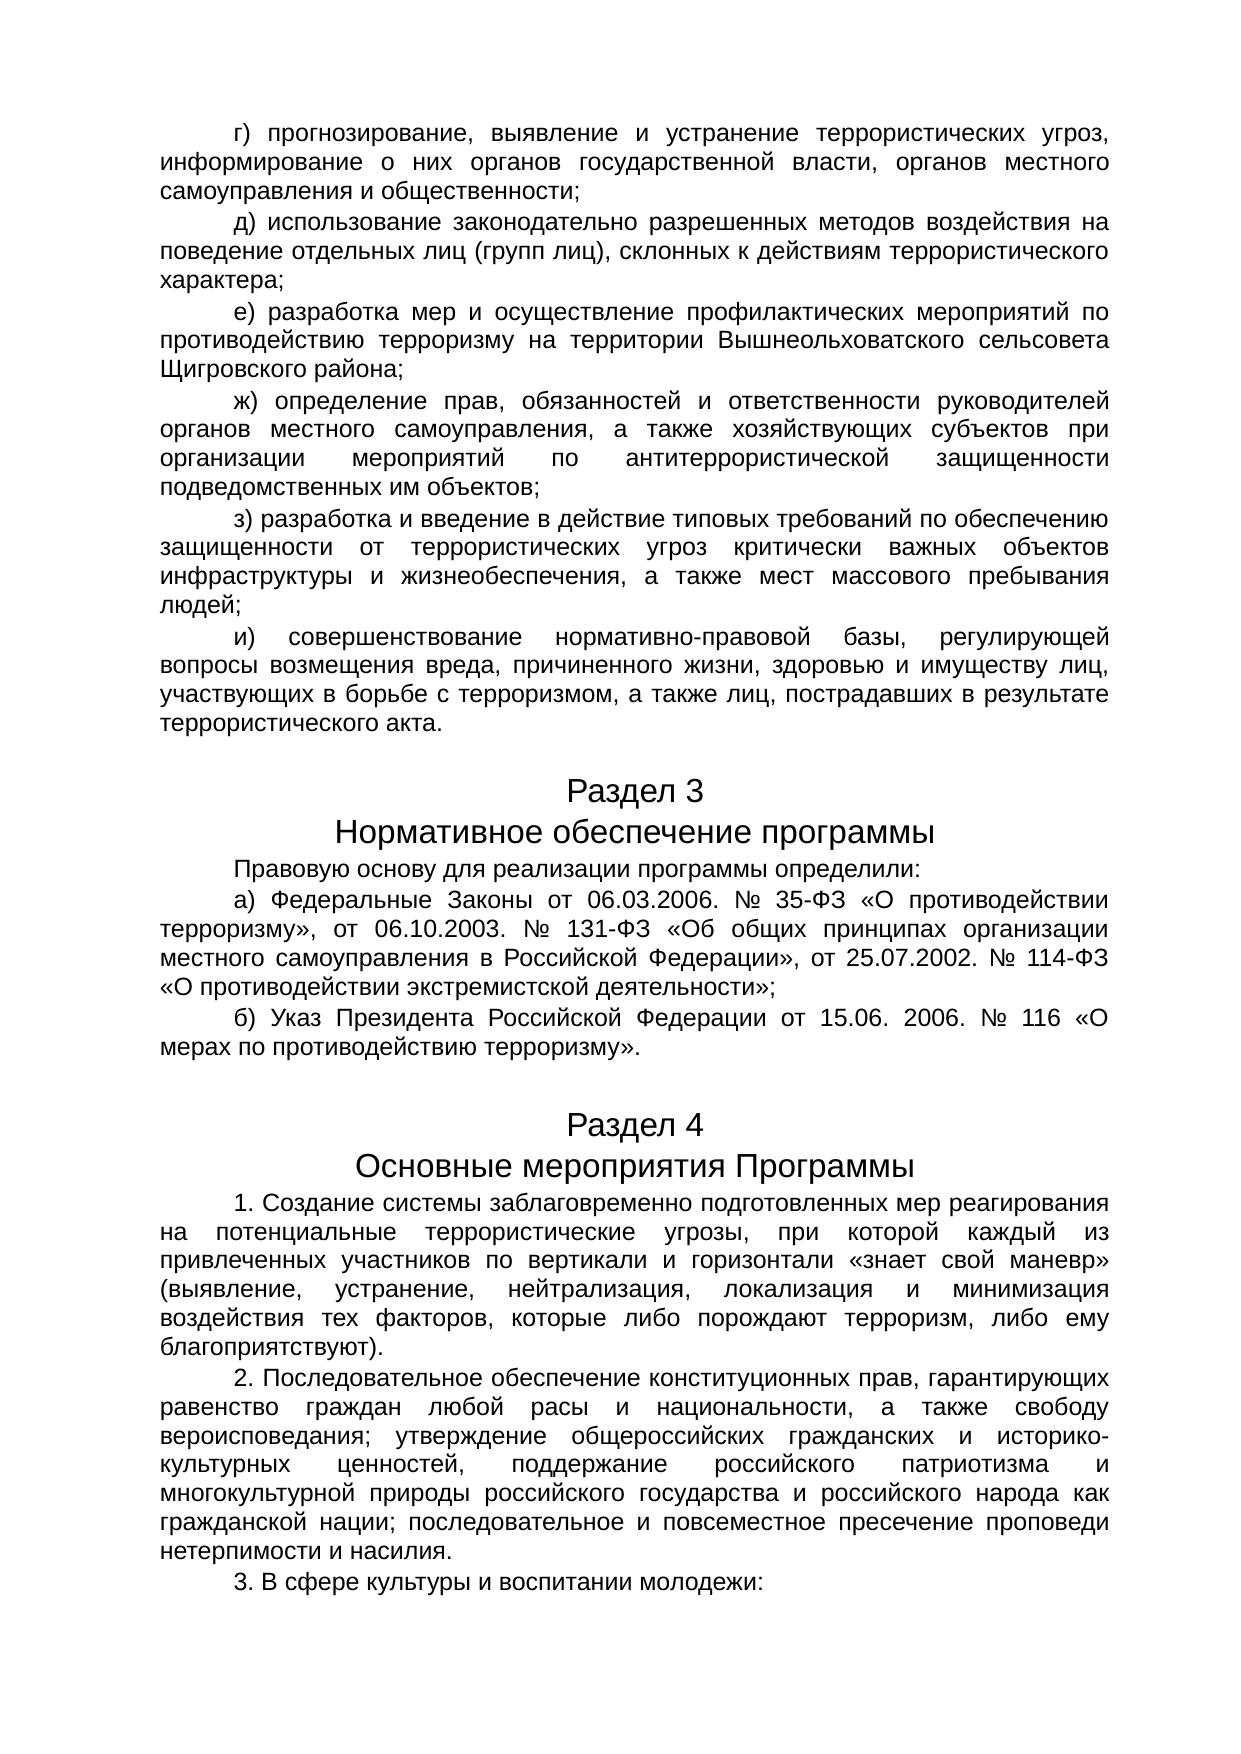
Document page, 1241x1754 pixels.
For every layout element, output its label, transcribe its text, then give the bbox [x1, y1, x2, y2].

text 3. В сфере культуры и воспитании молодежи: [159, 1567, 1110, 1596]
text 2. Последовательное обеспечение конституционных прав, гарантирующих равенство граждан любой расы и национальности, а также свободу вероисповедания; утверждение общероссийских гражданских и историко-культурных ценностей, поддержание российского патриотизма и многокультурной природы российского государства и российского народа как гражданской нации; последовательное и повсеместное пресечение проповеди нетерпимости и насилия. [159, 1363, 1110, 1564]
text б) Указ Президента Российской Федерации от 15.06. 2006. № 116 «О мерах по противодействию терроризму». [159, 1003, 1110, 1061]
text Раздел 4 [159, 1105, 1110, 1143]
text д) использование законодательно разрешенных методов воздействия на поведение отдельных лиц (групп лиц), склонных к действиям террористического характера; [159, 207, 1110, 293]
text Раздел 3 [159, 771, 1110, 809]
text и) совершенствование нормативно-правовой базы, регулирующей вопросы возмещения вреда, причиненного жизни, здоровью и имуществу лиц, участвующих в борьбе с терроризмом, а также лиц, пострадавших в результате террористического акта. [159, 621, 1110, 736]
text а) Федеральные Законы от 06.03.2006. № 35-ФЗ «О противодействии терроризму», от 06.10.2003. № 131-ФЗ «Об общих принципах организации местного самоуправления в Российской Федерации», от 25.07.2002. № 114-ФЗ «О противодействии экстремистской деятельности»; [159, 885, 1110, 1000]
text Правовую основу для реализации программы определили: [159, 854, 1110, 882]
text е) разработка мер и осуществление профилактических мероприятий по противодействию терроризму на территории Вышнеольховатского сельсовета Щигровского района; [159, 296, 1110, 383]
text з) разработка и введение в действие типовых требований по обеспечению защищенности от террористических угроз критически важных объектов инфраструктуры и жизнеобеспечения, а также мест массового пребывания людей; [159, 503, 1110, 618]
text Нормативное обеспечение программы [159, 812, 1110, 851]
text ж) определение прав, обязанностей и ответственности руководителей органов местного самоуправления, а также хозяйствующих субъектов при организации мероприятий по антитеррористической защищенности подведомственных им объектов; [159, 386, 1110, 501]
text Основные мероприятия Программы [159, 1146, 1110, 1185]
text 1. Создание системы заблаговременно подготовленных мер реагирования на потенциальные террористические угрозы, при которой каждый из привлеченных участников по вертикали и горизонтали «знает свой маневр» (выявление, устранение, нейтрализация, локализация и минимизация воздействия тех факторов, которые либо порождают терроризм, либо ему благоприятствуют). [159, 1188, 1110, 1360]
text г) прогнозирование, выявление и устранение террористических угроз, информирование о них органов государственной власти, органов местного самоуправления и общественности; [159, 118, 1110, 204]
